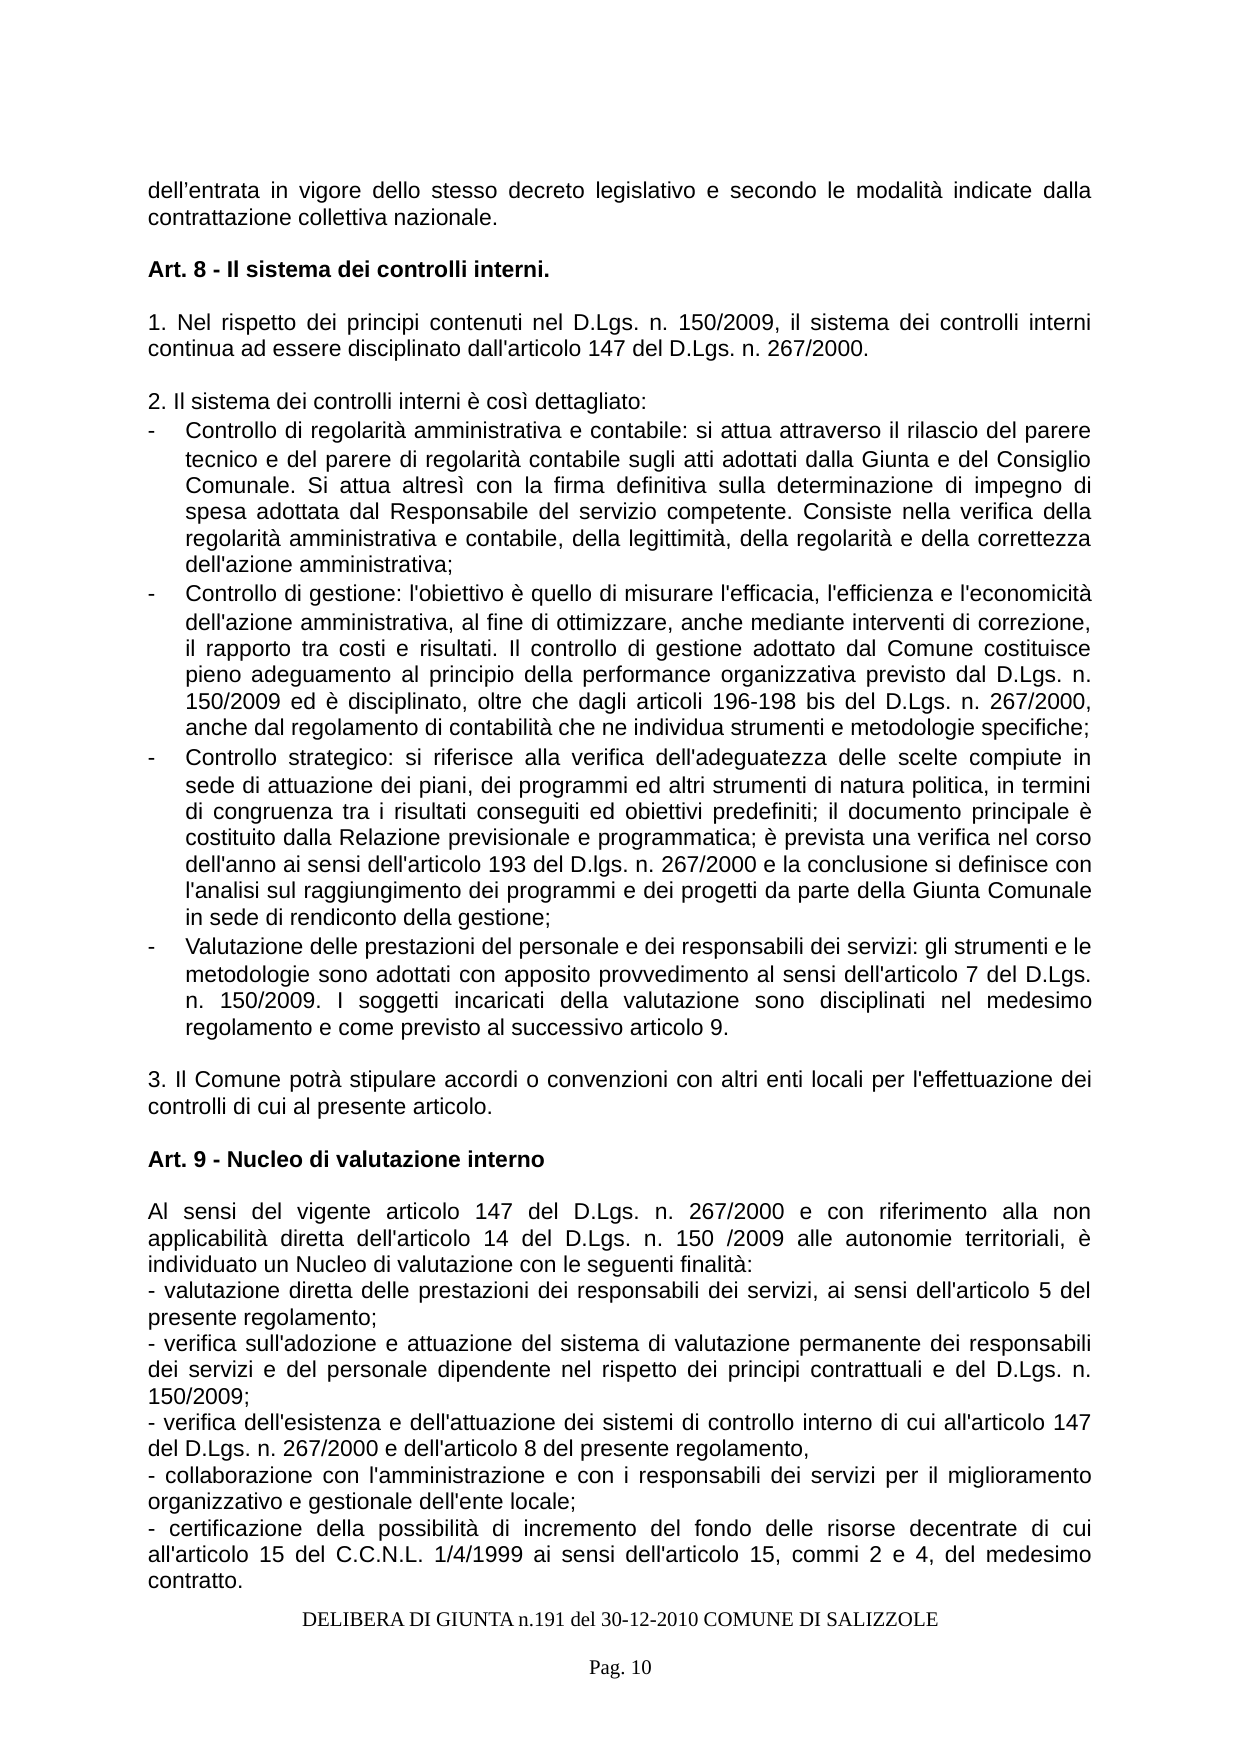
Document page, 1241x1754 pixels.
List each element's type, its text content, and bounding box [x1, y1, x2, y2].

text - collaborazione con l'amministrazione e con i responsabili dei servizi per il miglioramento organizzativo e gestionale dell'ente locale; [148, 1462, 1092, 1514]
text 2. Il sistema dei controlli interni è così dettagliato: [148, 388, 1092, 414]
list Controllo di gestione: l'obiettivo è quello di misurare l'efficacia, l'efficienza e l'economicità dell'azione amministrativa, al fine di ottimizzare, anche mediante interventi di correzione, il rapporto tra costi e risultati. Il controllo di gestione adottato dal Comune costituisce pieno adeguamento al principio della performance organizzativa previsto dal D.Lgs. n. 150/2009 ed è disciplinato, oltre che dagli articoli 196-198 bis del D.Lgs. n. 267/2000, anche dal regolamento di contabilità che ne individua strumenti e metodologie specifiche; [148, 577, 1092, 740]
text - valutazione diretta delle prestazioni dei responsabili dei servizi, ai sensi dell'articolo 5 del presente regolamento; [148, 1277, 1092, 1330]
text Al sensi del vigente articolo 147 del D.Lgs. n. 267/2000 e con riferimento alla non applicabilità diretta dell'articolo 14 del D.Lgs. n. 150 /2009 alle autonomie territoriali, è individuato un Nucleo di valutazione con le seguenti finalità: [148, 1198, 1092, 1277]
text Art. 9 - Nucleo di valutazione interno [148, 1146, 1092, 1172]
text 1. Nel rispetto dei principi contenuti nel D.Lgs. n. 150/2009, il sistema dei controlli interni continua ad essere disciplinato dall'articolo 147 del D.Lgs. n. 267/2000. [148, 309, 1092, 362]
list Controllo di regolarità amministrativa e contabile: si attua attraverso il rilascio del parere tecnico e del parere di regolarità contabile sugli atti adottati dalla Giunta e del Consiglio Comunale. Si attua altresì con la firma definitiva sulla determinazione di impegno di spesa adottata dal Responsabile del servizio competente. Consiste nella verifica della regolarità amministrativa e contabile, della legittimità, della regolarità e della correttezza dell'azione amministrativa; [148, 414, 1092, 577]
text dell’entrata in vigore dello stesso decreto legislativo e secondo le modalità indicate dalla contrattazione collettiva nazionale. [148, 177, 1092, 230]
list Controllo strategico: si riferisce alla verifica dell'adeguatezza delle scelte compiute in sede di attuazione dei piani, dei programmi ed altri strumenti di natura politica, in termini di congruenza tra i risultati conseguiti ed obiettivi predefiniti; il documento principale è costituito dalla Relazione previsionale e programmatica; è prevista una verifica nel corso dell'anno ai sensi dell'articolo 193 del D.lgs. n. 267/2000 e la conclusione si definisce con l'analisi sul raggiungimento dei programmi e dei progetti da parte della Giunta Comunale in sede di rendiconto della gestione; [148, 740, 1092, 930]
text - certificazione della possibilità di incremento del fondo delle risorse decentrate di cui all'articolo 15 del C.C.N.L. 1/4/1999 ai sensi dell'articolo 15, commi 2 e 4, del medesimo contratto. [148, 1514, 1092, 1593]
text - verifica dell'esistenza e dell'attuazione dei sistemi di controllo interno di cui all'articolo 147 del D.Lgs. n. 267/2000 e dell'articolo 8 del presente regolamento, [148, 1409, 1092, 1462]
list Valutazione delle prestazioni del personale e dei responsabili dei servizi: gli strumenti e le metodologie sono adottati con apposito provvedimento al sensi dell'articolo 7 del D.Lgs. n. 150/2009. I soggetti incaricati della valutazione sono disciplinati nel medesimo regolamento e come previsto al successivo articolo 9. [148, 930, 1092, 1040]
text 3. Il Comune potrà stipulare accordi o convenzioni con altri enti locali per l'effettuazione dei controlli di cui al presente articolo. [148, 1066, 1092, 1119]
text - verifica sull'adozione e attuazione del sistema di valutazione permanente dei responsabili dei servizi e del personale dipendente nel rispetto dei principi contrattuali e del D.Lgs. n. 150/2009; [148, 1330, 1092, 1409]
text Art. 8 - Il sistema dei controlli interni. [148, 256, 1092, 283]
